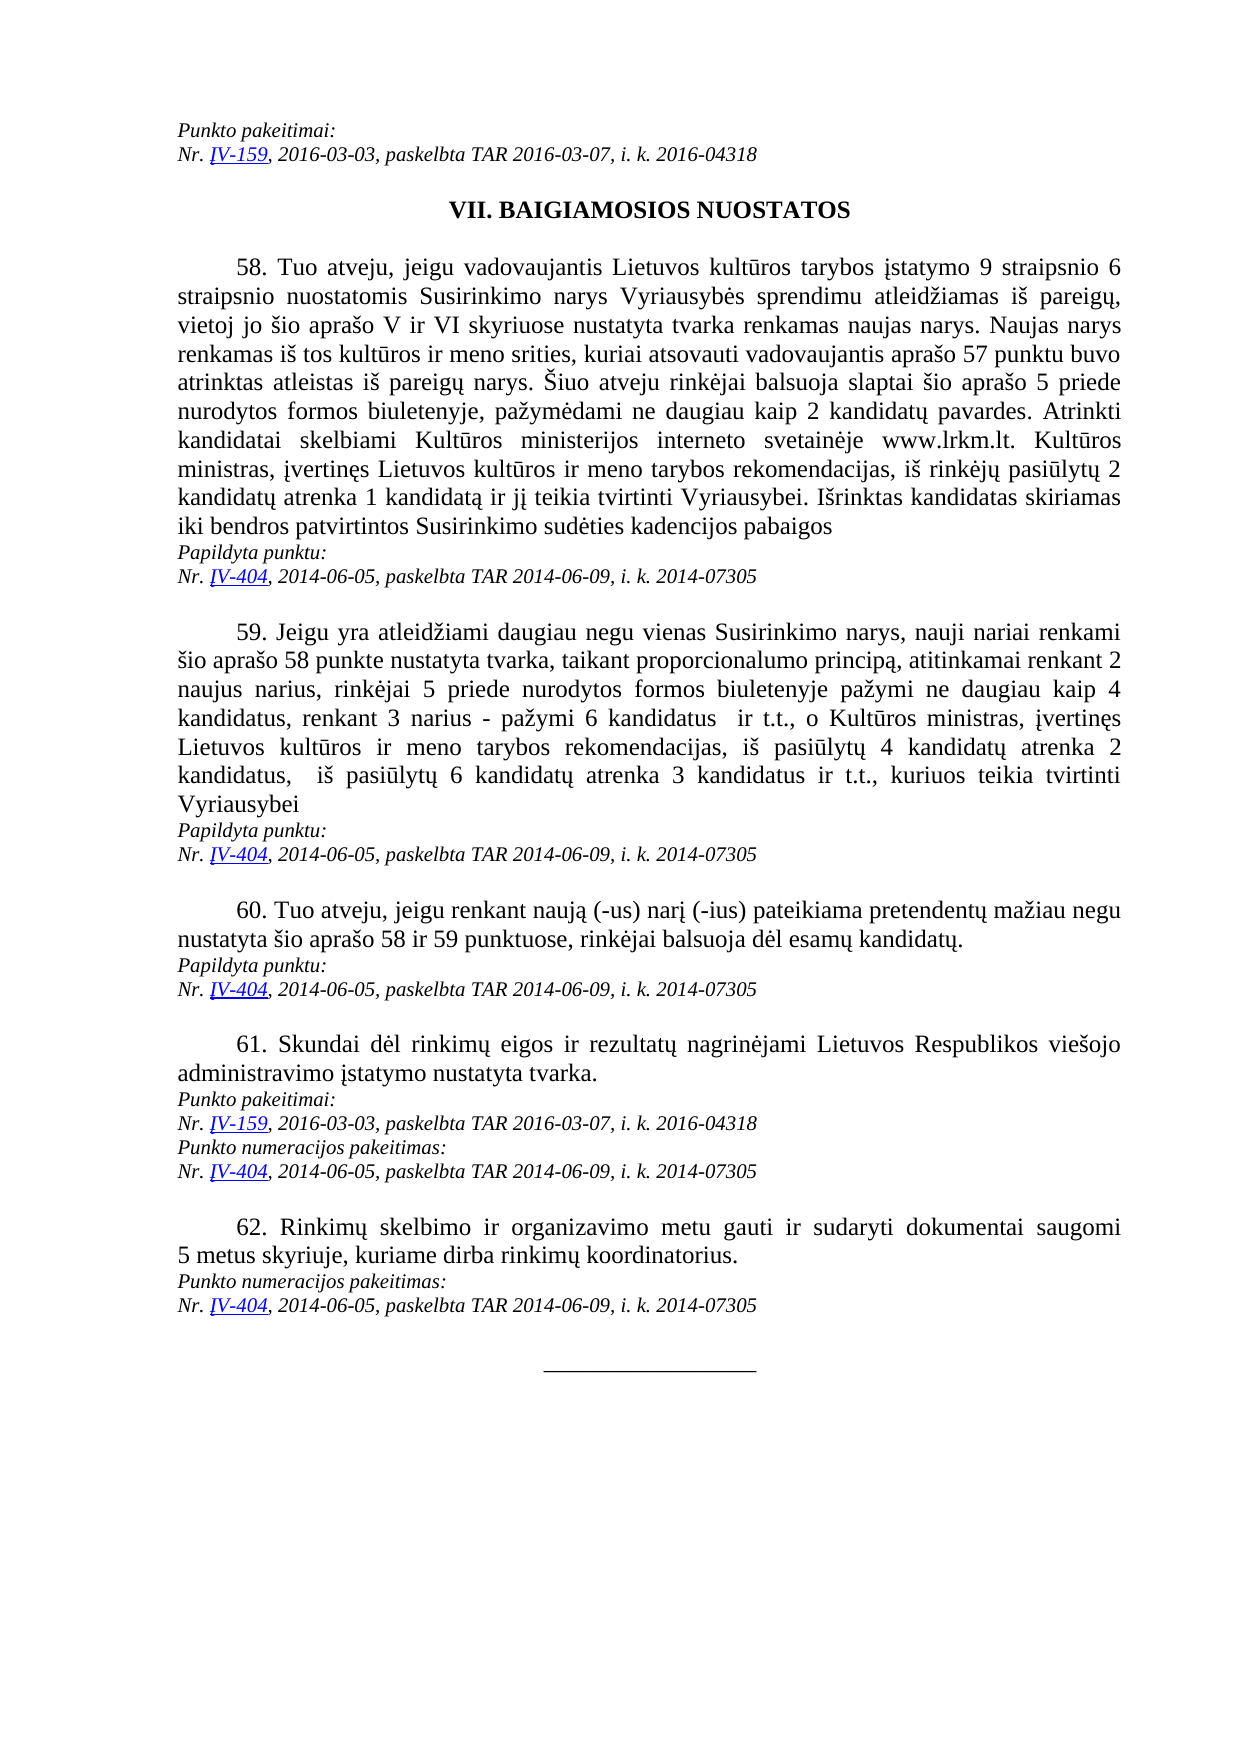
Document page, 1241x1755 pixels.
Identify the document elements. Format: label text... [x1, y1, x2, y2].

text Papildyta punktu: [177, 818, 1122, 842]
text 62. Rinkimų skelbimo ir organizavimo metu gauti ir sudaryti dokumentai saugomi 5 metus skyriuje, kuriame dirba rinkimų koordinatorius. [177, 1212, 1122, 1269]
text Nr. ĮV-404, 2014-06-05, paskelbta TAR 2014-06-09, i. k. 2014-07305 [177, 1293, 1122, 1317]
text Nr. ĮV-159, 2016-03-03, paskelbta TAR 2016-03-07, i. k. 2016-04318 [177, 1111, 1122, 1135]
text Punkto pakeitimai: [177, 1087, 1122, 1111]
text Nr. ĮV-404, 2014-06-05, paskelbta TAR 2014-06-09, i. k. 2014-07305 [177, 977, 1122, 1001]
text Punkto numeracijos pakeitimas: [177, 1269, 1122, 1293]
text 58. Tuo atveju, jeigu vadovaujantis Lietuvos kultūros tarybos įstatymo 9 straipsnio 6 straipsnio nuostatomis Susirinkimo narys Vyriausybės sprendimu atleidžiamas iš pareigų, vietoj jo šio aprašo V ir VI skyriuose nustatyta tvarka renkamas naujas narys. Naujas narys renkamas iš tos kultūros ir meno srities, kuriai atsovauti vadovaujantis aprašo 57 punktu buvo atrinktas atleistas iš pareigų narys. Šiuo atveju rinkėjai balsuoja slaptai šio aprašo 5 priede nurodytos formos biuletenyje, pažymėdami ne daugiau kaip 2 kandidatų pavardes. Atrinkti kandidatai skelbiami Kultūros ministerijos interneto svetainėje www.lrkm.lt. Kultūros ministras, įvertinęs Lietuvos kultūros ir meno tarybos rekomendacijas, iš rinkėjų pasiūlytų 2 kandidatų atrenka 1 kandidatą ir jį teikia tvirtinti Vyriausybei. Išrinktas kandidatas skiriamas iki bendros patvirtintos Susirinkimo sudėties kadencijos pabaigos [177, 252, 1122, 540]
text Nr. ĮV-159, 2016-03-03, paskelbta TAR 2016-03-07, i. k. 2016-04318 [177, 142, 1122, 166]
text 59. Jeigu yra atleidžiami daugiau negu vienas Susirinkimo narys, nauji nariai renkami šio aprašo 58 punkte nustatyta tvarka, taikant proporcionalumo principą, atitinkamai renkant 2 naujus narius, rinkėjai 5 priede nurodytos formos biuletenyje pažymi ne daugiau kaip 4 kandidatus, renkant 3 narius - pažymi 6 kandidatus ir t.t., o Kultūros ministras, įvertinęs Lietuvos kultūros ir meno tarybos rekomendacijas, iš pasiūlytų 4 kandidatų atrenka 2 kandidatus, iš pasiūlytų 6 kandidatų atrenka 3 kandidatus ir t.t., kuriuos teikia tvirtinti Vyriausybei [177, 617, 1122, 818]
text Papildyta punktu: [177, 952, 1122, 977]
text Nr. ĮV-404, 2014-06-05, paskelbta TAR 2014-06-09, i. k. 2014-07305 [177, 1159, 1122, 1183]
text 60. Tuo atveju, jeigu renkant naują (-us) narį (-ius) pateikiama pretendentų mažiau negu nustatyta šio aprašo 58 ir 59 punktuose, rinkėjai balsuoja dėl esamų kandidatų. [177, 895, 1122, 952]
text Nr. ĮV-404, 2014-06-05, paskelbta TAR 2014-06-09, i. k. 2014-07305 [177, 564, 1122, 588]
text Punkto numeracijos pakeitimas: [177, 1135, 1122, 1159]
text Papildyta punktu: [177, 540, 1122, 564]
text _________________ [177, 1346, 1122, 1375]
text Punkto pakeitimai: [177, 118, 1122, 142]
text VII. BAIGIAMOSIOS NUOSTATOS [177, 195, 1122, 224]
text 61. Skundai dėl rinkimų eigos ir rezultatų nagrinėjami Lietuvos Respublikos viešojo administravimo įstatymo nustatyta tvarka. [177, 1029, 1122, 1087]
text Nr. ĮV-404, 2014-06-05, paskelbta TAR 2014-06-09, i. k. 2014-07305 [177, 842, 1122, 866]
